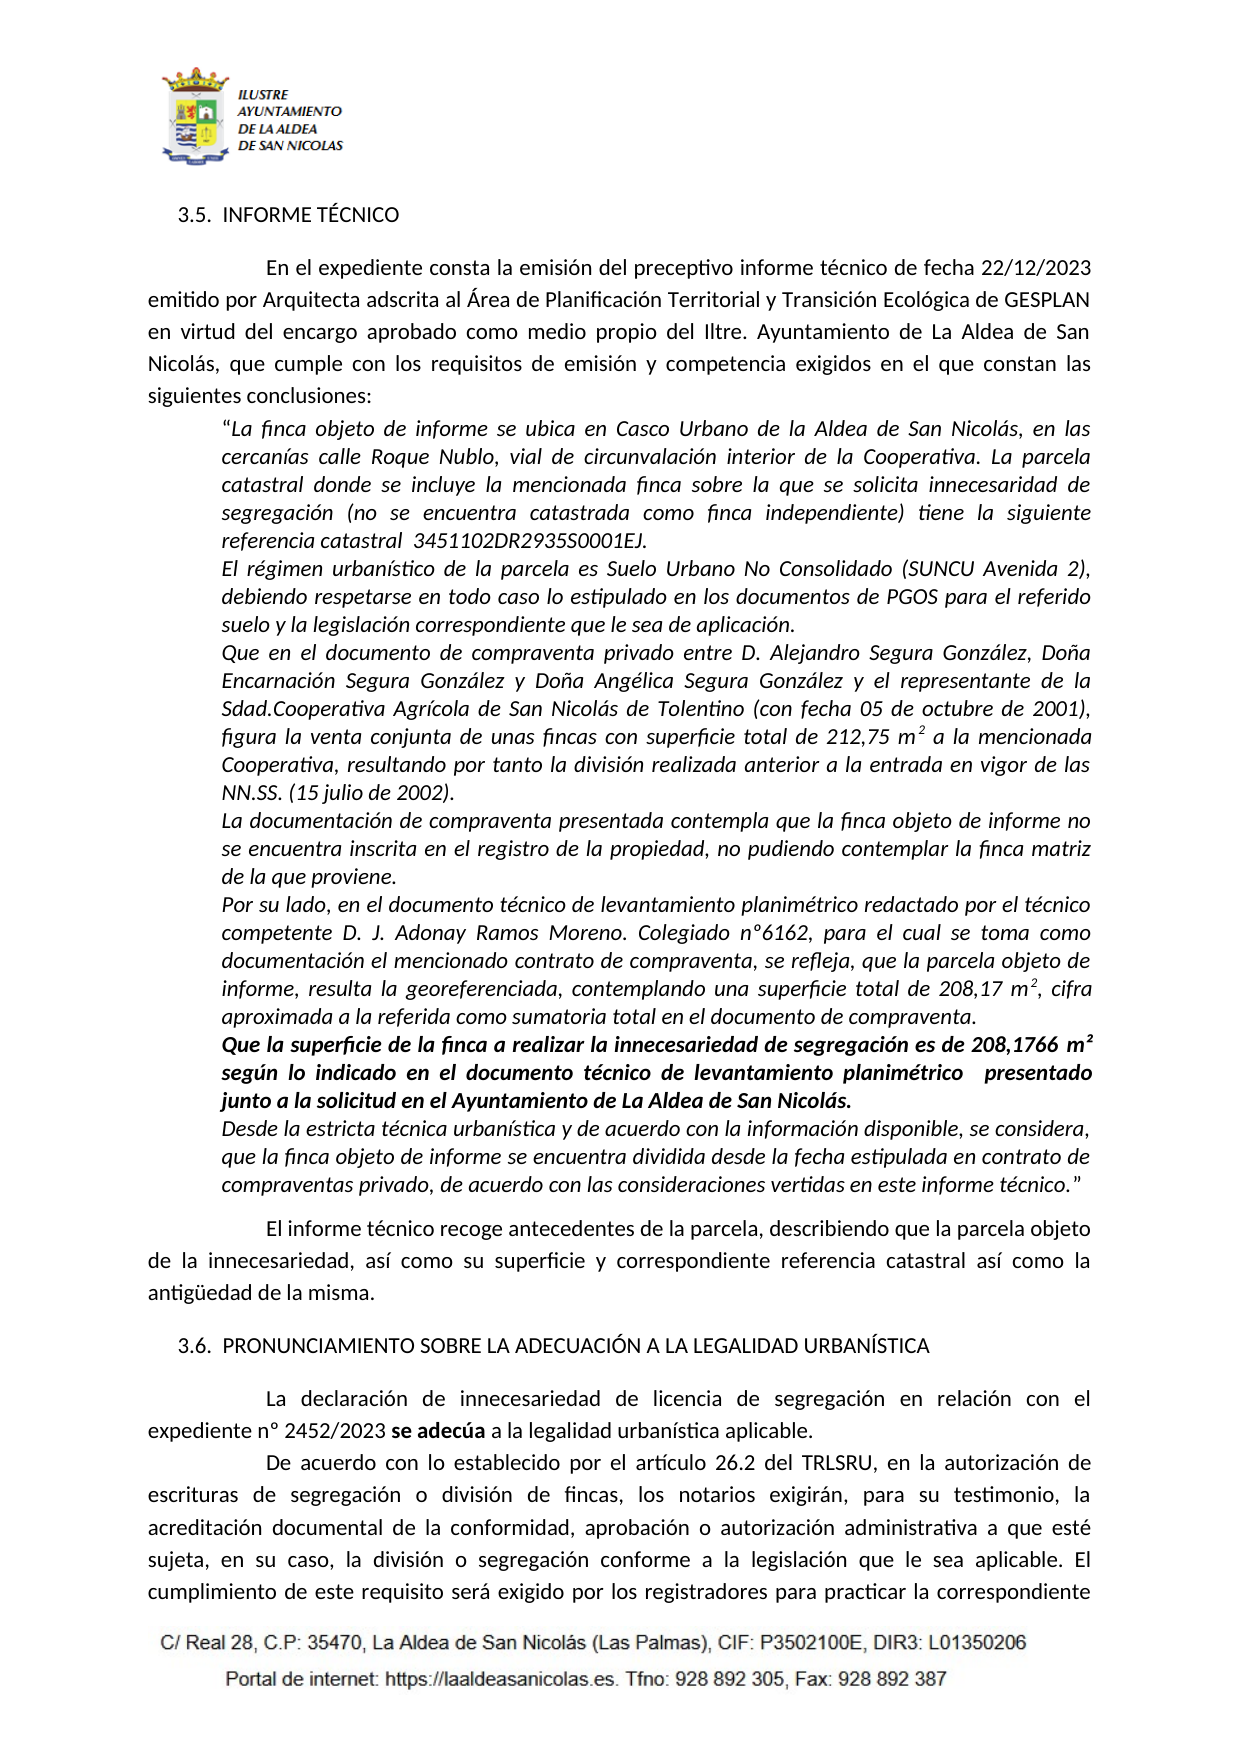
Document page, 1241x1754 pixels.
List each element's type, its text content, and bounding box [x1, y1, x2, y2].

text Que la superficie de la finca a realizar la innecesariedad de segregación es de 208,1766 m² según lo indicado en el documento técnico de levantamiento planimétrico presentado junto a la solicitud en el Ayuntamiento de La Aldea de San Nicolás. [221, 1030, 1093, 1114]
text La documentación de compraventa presentada contempla que la finca objeto de informe no se encuentra inscrita en el registro de la propiedad, no pudiendo contemplar la finca matriz de la que proviene. [221, 806, 1093, 890]
subtitle PRONUNCIAMIENTO SOBRE LA ADECUACIÓN A LA LEGALIDAD URBANÍSTICA [177, 1331, 1093, 1359]
text El régimen urbanístico de la parcela es Suelo Urbano No Consolidado (SUNCU Avenida 2), debiendo respetarse en todo caso lo estipulado en los documentos de PGOS para el referido suelo y la legislación correspondiente que le sea de aplicación. [221, 554, 1093, 638]
picture [148, 59, 359, 173]
picture [148, 1626, 1034, 1695]
text El informe técnico recoge antecedentes de la parcela, describiendo que la parcela objeto de la innecesariedad, así como su superficie y correspondiente referencia catastral así como la antigüedad de la misma. [148, 1214, 1093, 1306]
text “La finca objeto de informe se ubica en Casco Urbano de la Aldea de San Nicolás, en las cercanías calle Roque Nublo, vial de circunvalación interior de la Cooperativa. La parcela catastral donde se incluye la mencionada finca sobre la que se solicita innecesaridad de segregación (no se encuentra catastrada como finca independiente) tiene la siguiente referencia catastral 3451102DR2935S0001EJ. [221, 414, 1093, 554]
subtitle INFORME TÉCNICO [177, 200, 1093, 228]
text La declaración de innecesariedad de licencia de segregación en relación con el expediente nº 2452/2023 se adecúa a la legalidad urbanística aplicable. [148, 1384, 1093, 1444]
text En el expediente consta la emisión del preceptivo informe técnico de fecha 22/12/2023 emitido por Arquitecta adscrita al Área de Planificación Territorial y Transición Ecológica de GESPLAN en virtud del encargo aprobado como medio propio del Iltre. Ayuntamiento de La Aldea de San Nicolás, que cumple con los requisitos de emisión y competencia exigidos en el que constan las siguientes conclusiones: [148, 253, 1093, 409]
text Que en el documento de compraventa privado entre D. Alejandro Segura González, Doña Encarnación Segura González y Doña Angélica Segura González y el representante de la Sdad.Cooperativa Agrícola de San Nicolás de Tolentino (con fecha 05 de octubre de 2001), figura la venta conjunta de unas fincas con superficie total de 212,75 m2 a la mencionada Cooperativa, resultando por tanto la división realizada anterior a la entrada en vigor de las NN.SS. (15 julio de 2002). [221, 638, 1093, 806]
text Por su lado, en el documento técnico de levantamiento planimétrico redactado por el técnico competente D. J. Adonay Ramos Moreno. Colegiado nº6162, para el cual se toma como documentación el mencionado contrato de compraventa, se refleja, que la parcela objeto de informe, resulta la georeferenciada, contemplando una superficie total de 208,17 m2, cifra aproximada a la referida como sumatoria total en el documento de compraventa. [221, 890, 1093, 1030]
text Desde la estricta técnica urbanística y de acuerdo con la información disponible, se considera, que la finca objeto de informe se encuentra dividida desde la fecha estipulada en contrato de compraventas privado, de acuerdo con las consideraciones vertidas en este informe técnico.” [221, 1114, 1093, 1198]
text De acuerdo con lo establecido por el artículo 26.2 del TRLSRU, en la autorización de escrituras de segregación o división de fincas, los notarios exigirán, para su testimonio, la acreditación documental de la conformidad, aprobación o autorización administrativa a que esté sujeta, en su caso, la división o segregación conforme a la legislación que le sea aplicable. El cumplimiento de este requisito será exigido por los registradores para practicar la correspondiente [148, 1448, 1093, 1605]
